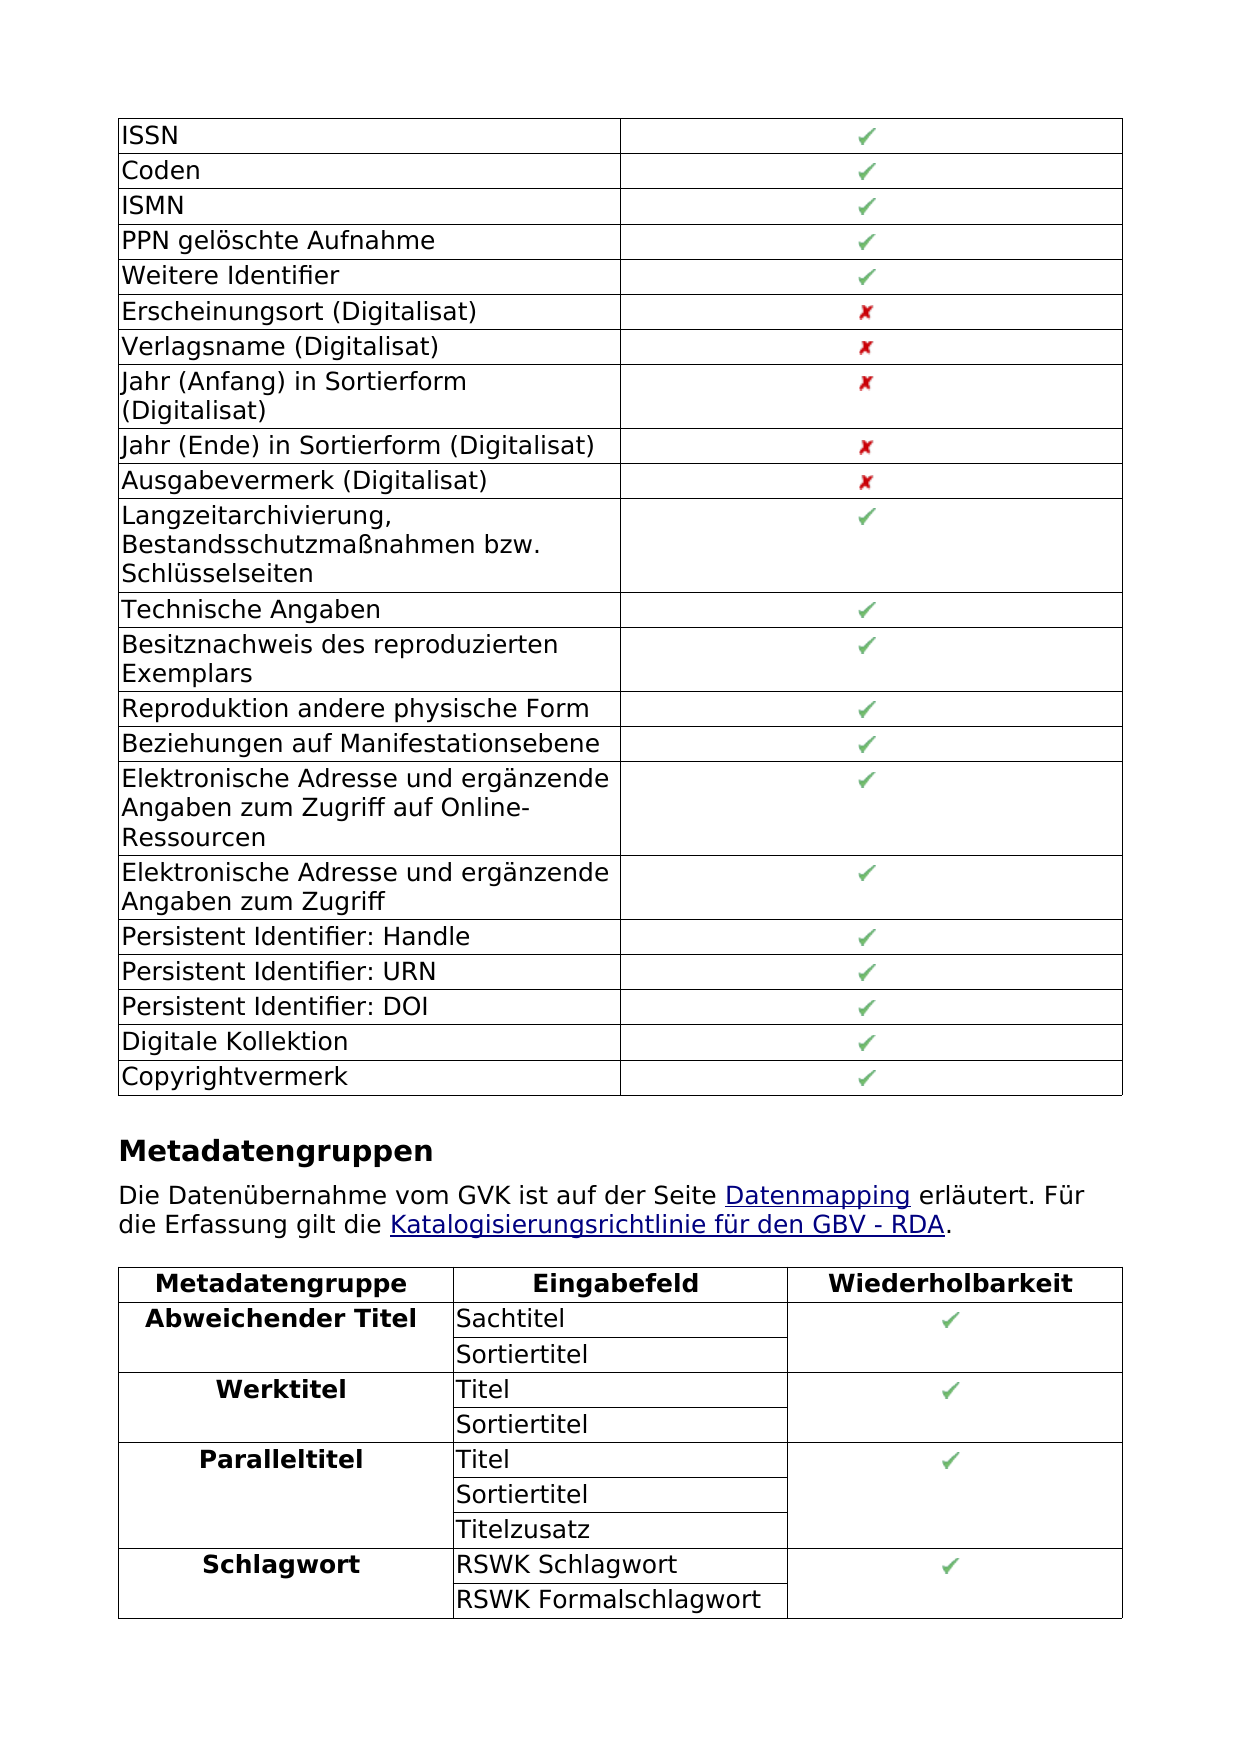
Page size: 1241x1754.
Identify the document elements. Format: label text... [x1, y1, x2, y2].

table_cell Persistent Identifier: URN [119, 955, 620, 989]
table_cell Persistent Identifier: Handle [119, 920, 620, 954]
table_cell [621, 464, 1122, 498]
table_cell Abweichender Titel [119, 1303, 453, 1372]
picture [942, 1312, 960, 1328]
table_cell [621, 330, 1122, 364]
table_cell Erscheinungsort (Digitalisat) [119, 295, 620, 329]
table_cell [621, 856, 1122, 919]
picture [942, 1558, 960, 1574]
picture [859, 475, 875, 490]
subtitle Metadatengruppen [118, 1134, 1122, 1168]
picture [858, 736, 876, 753]
picture [858, 865, 876, 881]
table_cell PPN gelöschte Aufnahme [119, 225, 620, 258]
table_cell Werktitel [119, 1373, 453, 1442]
table_cell [621, 1025, 1122, 1059]
picture [858, 637, 876, 654]
picture [942, 1452, 960, 1469]
table_cell Titel [454, 1373, 787, 1407]
table_cell Verlagsname (Digitalisat) [119, 330, 620, 364]
picture [859, 376, 875, 391]
picture [858, 1000, 876, 1016]
picture [858, 1070, 876, 1086]
picture [858, 508, 876, 525]
picture [858, 128, 876, 145]
table_cell [621, 593, 1122, 627]
table_cell Elektronische Adresse und ergänzende Angaben zum Zugriff auf Online-Ressourcen [119, 762, 620, 855]
table_cell [621, 225, 1122, 258]
table_cell Titel [454, 1443, 787, 1477]
table_cell ISSN [119, 119, 620, 153]
picture [858, 701, 876, 718]
table_cell [621, 727, 1122, 761]
table_cell [621, 429, 1122, 463]
text Die Datenübernahme vom GVK ist auf der Seite Datenmapping erläutert. Für die Erfassung gilt die Katalogisierungsrichtlinie für den GBV - RDA. [118, 1181, 1122, 1239]
table_cell Technische Angaben [119, 593, 620, 627]
table_cell Weitere Identifier [119, 260, 620, 294]
picture [858, 198, 876, 215]
table_cell Digitale Kollektion [119, 1025, 620, 1059]
table_cell [621, 990, 1122, 1024]
table_cell Schlagwort [119, 1549, 453, 1618]
picture [859, 305, 875, 320]
table_cell Jahr (Anfang) in Sortierform (Digitalisat) [119, 365, 620, 428]
table_cell Paralleltitel [119, 1443, 453, 1547]
table_cell [621, 260, 1122, 294]
picture [858, 1035, 876, 1051]
table_cell [621, 692, 1122, 726]
table_cell [621, 628, 1122, 691]
table_cell [621, 365, 1122, 428]
table_cell [621, 295, 1122, 329]
table_cell RSWK Schlagwort [454, 1549, 787, 1582]
picture [858, 602, 876, 618]
picture [858, 234, 876, 250]
table_cell [621, 499, 1122, 592]
table_cell [788, 1303, 1122, 1372]
picture [942, 1382, 960, 1399]
table_cell Sortiertitel [454, 1338, 787, 1372]
picture [859, 341, 875, 355]
picture [859, 440, 875, 455]
table_cell [621, 189, 1122, 223]
table_header Metadatengruppe [119, 1268, 453, 1302]
table_cell Langzeitarchivierung, Bestandsschutzmaßnahmen bzw. Schlüsselseiten [119, 499, 620, 592]
table_cell [621, 920, 1122, 954]
table_cell RSWK Formalschlagwort [454, 1584, 787, 1618]
table_cell Titelzusatz [454, 1513, 787, 1547]
table_cell Ausgabevermerk (Digitalisat) [119, 464, 620, 498]
picture [858, 772, 876, 788]
table_cell Besitznachweis des reproduzierten Exemplars [119, 628, 620, 691]
table_cell [621, 119, 1122, 153]
table_cell Beziehungen auf Manifestationsebene [119, 727, 620, 761]
table_cell [621, 1061, 1122, 1094]
table_cell [788, 1549, 1122, 1618]
table_cell Sortiertitel [454, 1478, 787, 1512]
table_cell [788, 1373, 1122, 1442]
table_header Wiederholbarkeit [788, 1268, 1122, 1302]
picture [858, 269, 876, 285]
table_cell [621, 762, 1122, 855]
table_cell [788, 1443, 1122, 1547]
table_cell ISMN [119, 189, 620, 223]
picture [858, 929, 876, 946]
table_cell Elektronische Adresse und ergänzende Angaben zum Zugriff [119, 856, 620, 919]
table_cell [621, 955, 1122, 989]
table_cell Persistent Identifier: DOI [119, 990, 620, 1024]
table_cell Coden [119, 154, 620, 188]
table_cell Copyrightvermerk [119, 1061, 620, 1094]
table_cell [621, 154, 1122, 188]
table_header Eingabefeld [454, 1268, 787, 1302]
table_cell Sortiertitel [454, 1408, 787, 1442]
table_cell Sachtitel [454, 1303, 787, 1337]
picture [858, 964, 876, 981]
table_cell Jahr (Ende) in Sortierform (Digitalisat) [119, 429, 620, 463]
picture [858, 163, 876, 180]
table_cell Reproduktion andere physische Form [119, 692, 620, 726]
